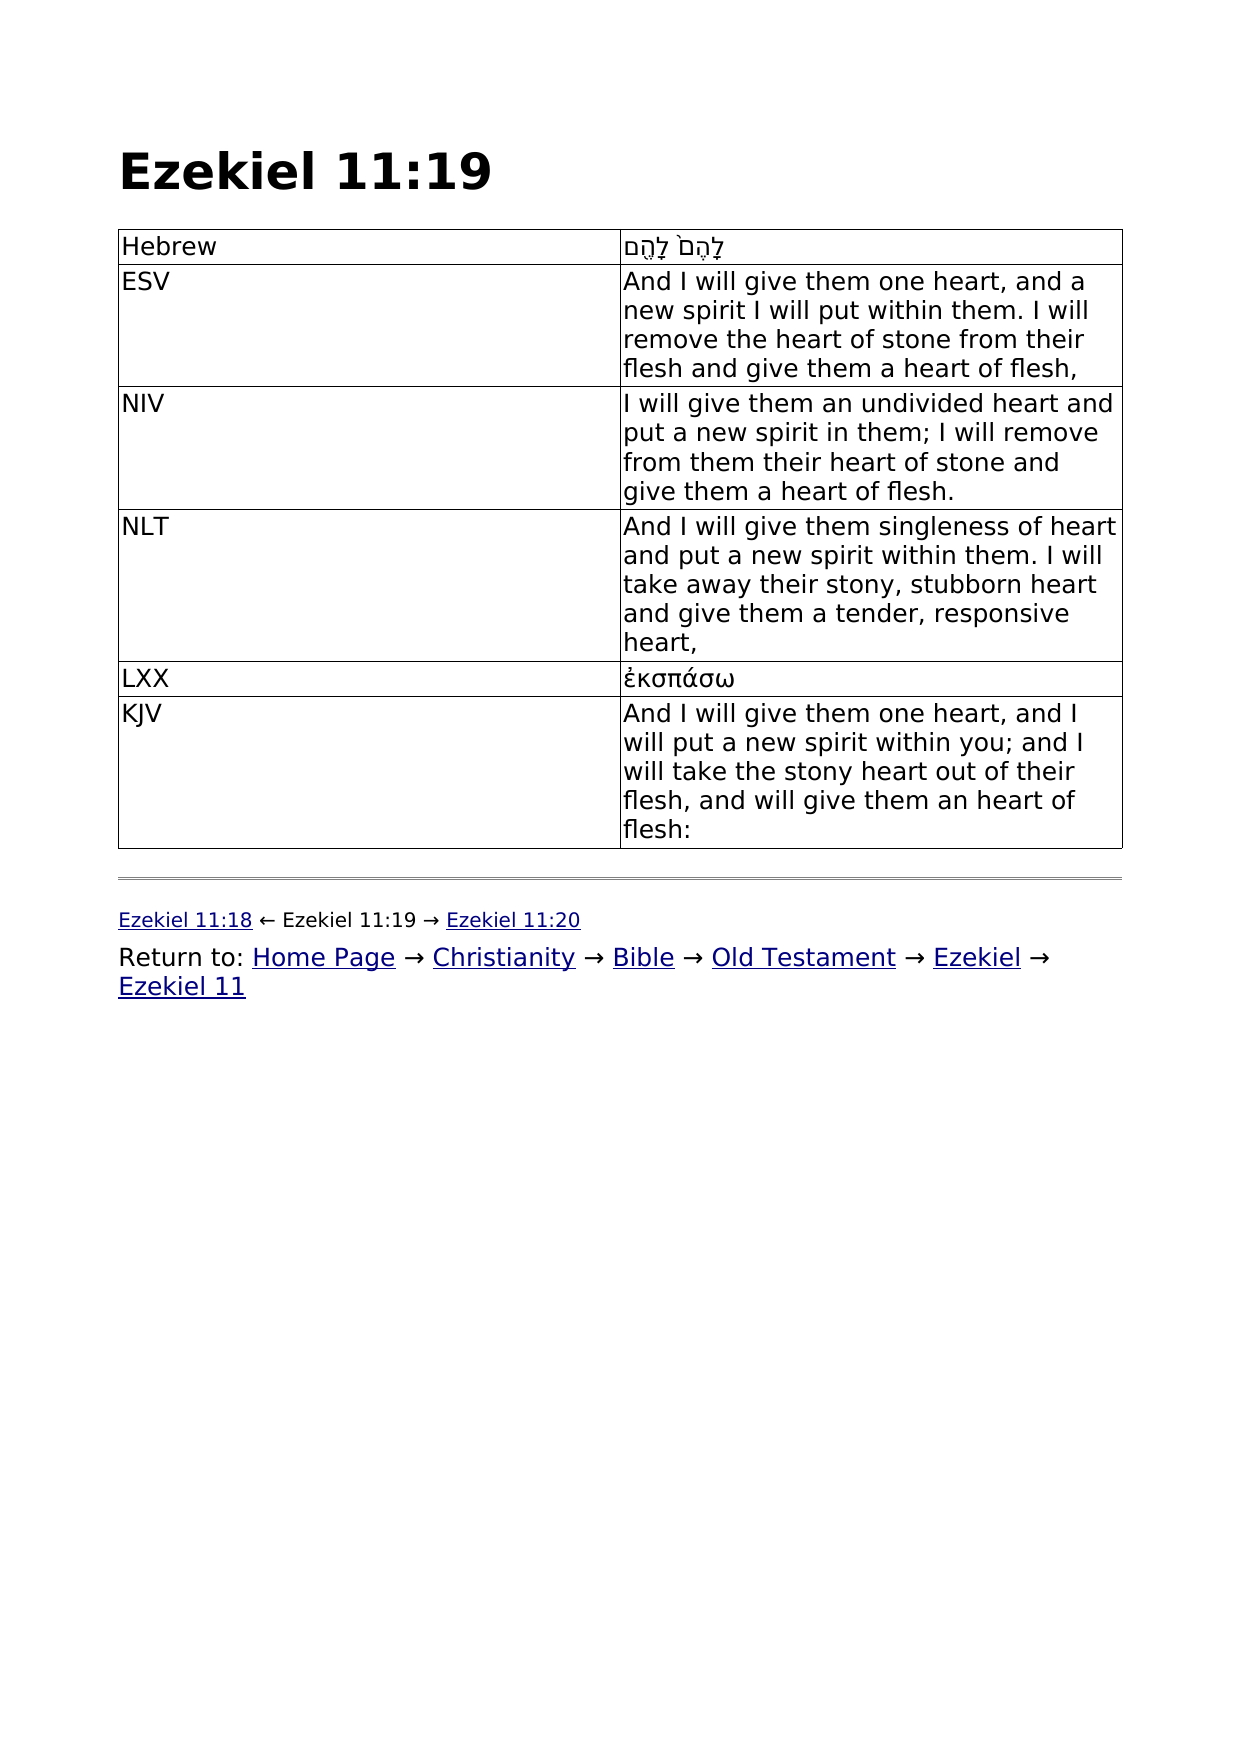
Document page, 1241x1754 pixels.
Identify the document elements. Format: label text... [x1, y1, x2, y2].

table_header Hebrew [119, 230, 620, 264]
table_cell And I will give them one heart, and I will put a new spirit within you; and I will take the stony heart out of their flesh, and will give them an heart of flesh: [621, 697, 1122, 848]
table_cell And I will give them singleness of heart and put a new spirit within them. I will take away their stony, stubborn heart and give them a tender, responsive heart, [621, 510, 1122, 661]
text Return to: Home Page → Christianity → Bible → Old Testament → Ezekiel → Ezekiel 11 [118, 943, 1122, 1001]
table_cell NIV [119, 387, 620, 509]
table_cell LXX [119, 662, 620, 696]
subtitle Ezekiel 11:19 [118, 143, 1122, 201]
table_cell ESV [119, 265, 620, 386]
table_cell NLT [119, 510, 620, 661]
table_cell ἐκσπάσω [621, 662, 1122, 696]
table_cell And I will give them one heart, and a new spirit I will put within them. I will remove the heart of stone from their flesh and give them a heart of flesh, [621, 265, 1122, 386]
table_cell KJV [119, 697, 620, 848]
table_cell I will give them an undivided heart and put a new spirit in them; I will remove from them their heart of stone and give them a heart of flesh. [621, 387, 1122, 509]
table_header לָהֶם֙ לָהֶ֖ם [621, 230, 1122, 264]
text Ezekiel 11:18 ← Ezekiel 11:19 → Ezekiel 11:20 [118, 909, 1122, 943]
